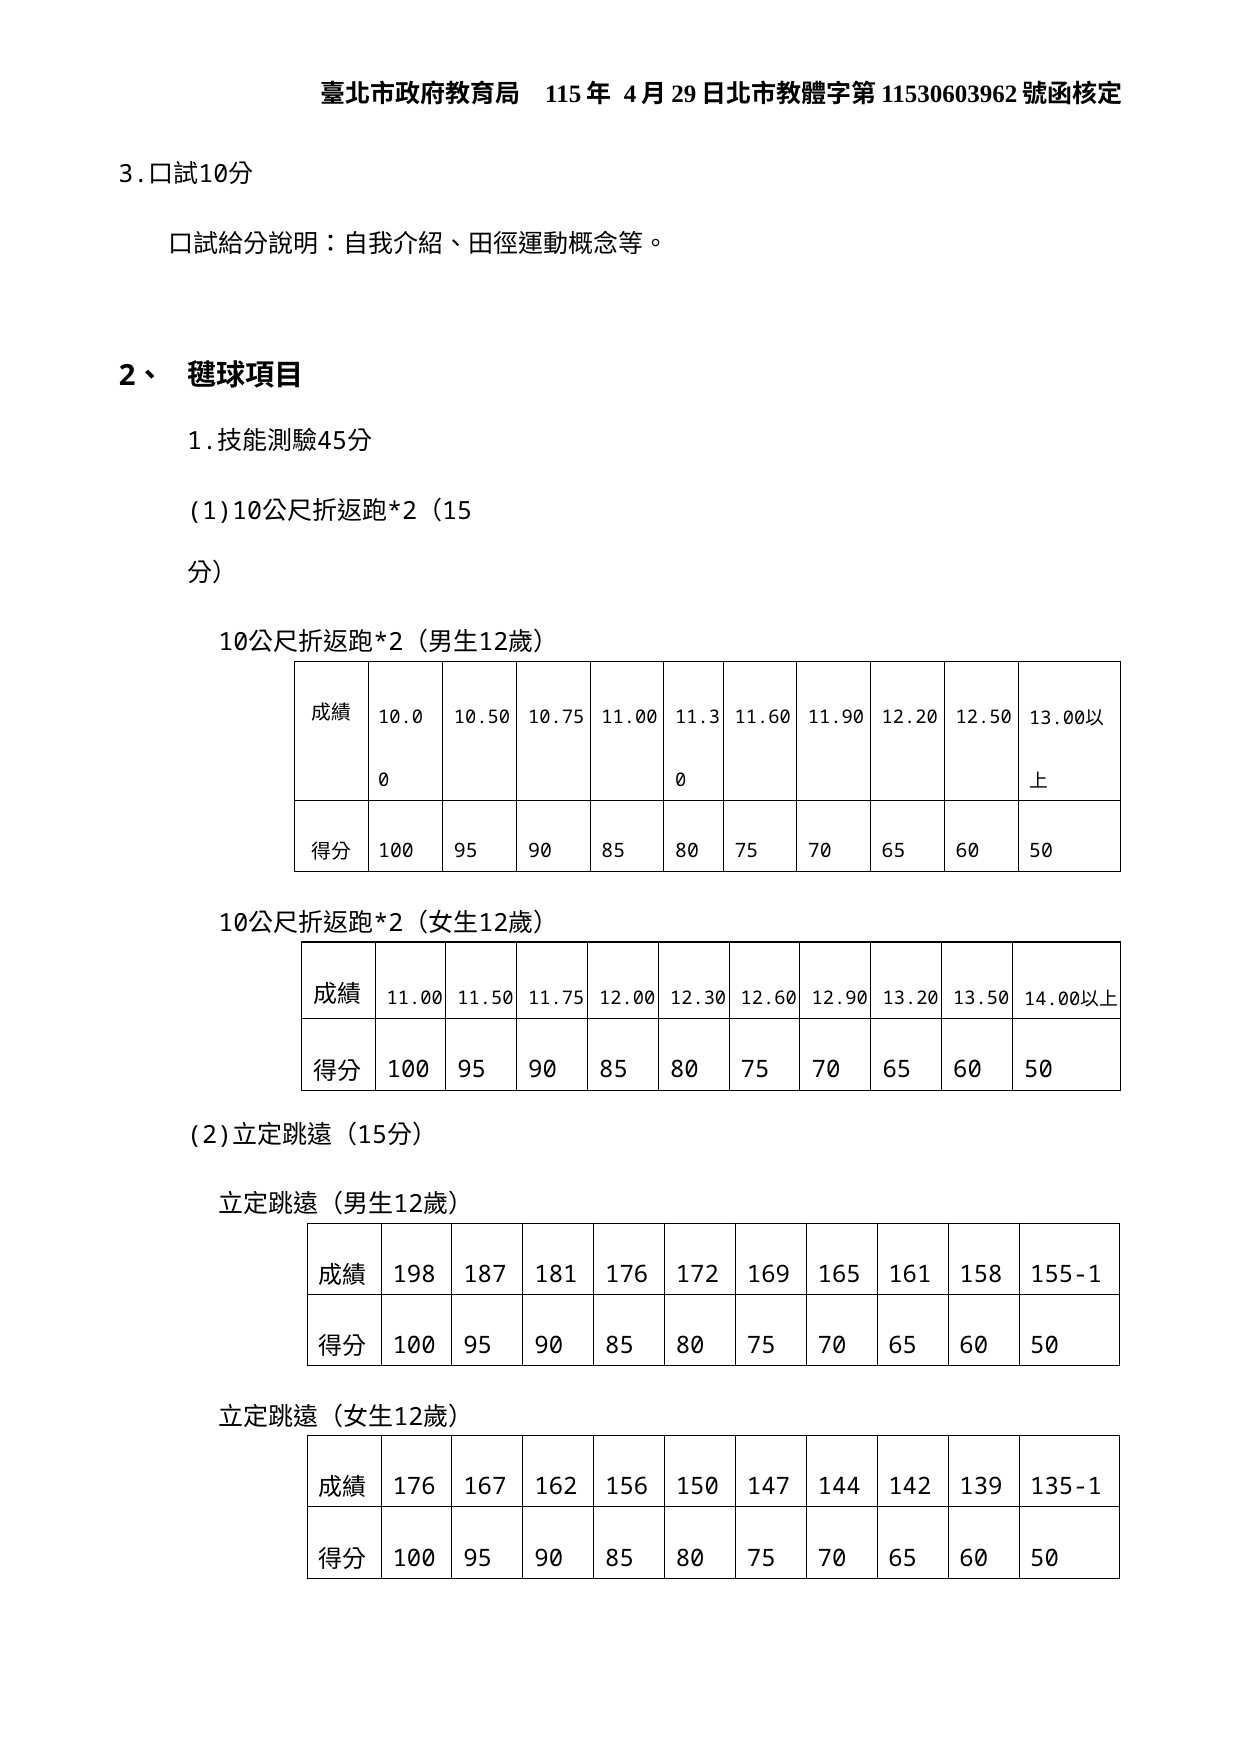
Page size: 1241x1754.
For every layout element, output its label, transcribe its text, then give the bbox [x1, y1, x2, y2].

table_cell 90 [523, 1295, 593, 1365]
table_cell 75 [736, 1295, 806, 1365]
table_header 13.20 [871, 943, 941, 1018]
table_header 10.75 [517, 662, 590, 800]
table_header 11.75 [517, 943, 587, 1018]
table_cell 100 [382, 1295, 451, 1365]
table_cell 80 [659, 1019, 729, 1089]
table_cell 得分 [308, 1295, 381, 1365]
table_header 156 [594, 1436, 664, 1506]
table_cell 80 [665, 1295, 735, 1365]
table_cell 70 [807, 1295, 877, 1365]
table_cell 95 [452, 1507, 522, 1578]
table_header 147 [736, 1436, 806, 1506]
table_cell 100 [382, 1507, 451, 1578]
table_cell 60 [942, 1019, 1012, 1089]
table_cell 50 [1020, 1295, 1119, 1365]
text 3.口試10分 [118, 130, 1122, 193]
table_header 176 [382, 1436, 451, 1506]
table_header 10.50 [443, 662, 516, 800]
table_cell 50 [1019, 801, 1120, 871]
table_header 144 [807, 1436, 877, 1506]
table_header 11.50 [446, 943, 516, 1018]
text 立定跳遠（女生12歲） [187, 1372, 1122, 1435]
table_cell 70 [797, 801, 870, 871]
table_header 12.20 [871, 662, 944, 800]
list 毽球項目 [118, 331, 1122, 394]
table_cell 90 [517, 801, 590, 871]
table_header 172 [665, 1224, 735, 1294]
table_header 150 [665, 1436, 735, 1506]
text 10公尺折返跑*2（男生12歲） [187, 598, 1122, 661]
table_header 成績 [308, 1436, 381, 1506]
table_cell 85 [591, 801, 663, 871]
table_header 11.90 [797, 662, 870, 800]
table_cell 得分 [302, 1019, 375, 1089]
text (1)10公尺折返跑*2（15分） [187, 467, 506, 592]
table_header 11.60 [724, 662, 796, 800]
table_cell 85 [588, 1019, 658, 1089]
table_header 14.00以上 [1013, 943, 1120, 1018]
table_cell 得分 [295, 801, 368, 871]
table_header 142 [878, 1436, 948, 1506]
table_cell 得分 [308, 1507, 381, 1578]
table_cell 60 [949, 1507, 1019, 1578]
table_cell 65 [878, 1507, 948, 1578]
table_cell 100 [376, 1019, 445, 1089]
table_header 12.30 [659, 943, 729, 1018]
table_header 12.90 [800, 943, 870, 1018]
table_header 成績 [295, 662, 368, 800]
table_header 13.50 [942, 943, 1012, 1018]
table_header 161 [878, 1224, 948, 1294]
table_cell 75 [730, 1019, 799, 1089]
table_header 12.60 [730, 943, 799, 1018]
table_cell 50 [1020, 1507, 1119, 1578]
table_header 181 [523, 1224, 593, 1294]
table_header 13.00以上 [1019, 662, 1120, 800]
table_header 10.00 [369, 662, 442, 800]
table_header 139 [949, 1436, 1019, 1506]
table_cell 90 [517, 1019, 587, 1089]
table_header 成績 [308, 1224, 381, 1294]
text 1.技能測驗45分 [187, 397, 1122, 460]
table_cell 80 [664, 801, 723, 871]
table_cell 50 [1013, 1019, 1120, 1089]
text (2)立定跳遠（15分） [187, 1091, 1122, 1153]
table_header 155-1 [1020, 1224, 1119, 1294]
table_header 11.00 [591, 662, 663, 800]
table_header 135-1 [1020, 1436, 1119, 1506]
table_header 165 [807, 1224, 877, 1294]
table_cell 65 [871, 1019, 941, 1089]
table_header 167 [452, 1436, 522, 1506]
table_cell 80 [665, 1507, 735, 1578]
table_header 158 [949, 1224, 1019, 1294]
table_cell 95 [452, 1295, 522, 1365]
table_cell 85 [594, 1507, 664, 1578]
table_header 198 [382, 1224, 451, 1294]
table_cell 75 [736, 1507, 806, 1578]
table_cell 70 [807, 1507, 877, 1578]
table_header 187 [452, 1224, 522, 1294]
table_cell 65 [871, 801, 944, 871]
table_header 169 [736, 1224, 806, 1294]
text 口試給分說明：自我介紹、田徑運動概念等。 [118, 199, 1122, 262]
table_header 162 [523, 1436, 593, 1506]
table_cell 75 [724, 801, 796, 871]
table_cell 90 [523, 1507, 593, 1578]
table_cell 65 [878, 1295, 948, 1365]
table_header 成績 [302, 943, 375, 1018]
table_cell 85 [594, 1295, 664, 1365]
table_header 176 [594, 1224, 664, 1294]
table_header 11.30 [664, 662, 723, 800]
table_header 11.00 [376, 943, 445, 1018]
table_cell 100 [369, 801, 442, 871]
table_cell 60 [945, 801, 1018, 871]
text 10公尺折返跑*2（女生12歲） [187, 879, 1122, 941]
table_cell 70 [800, 1019, 870, 1089]
text 立定跳遠（男生12歲） [187, 1160, 1122, 1222]
table_header 12.00 [588, 943, 658, 1018]
table_cell 60 [949, 1295, 1019, 1365]
table_cell 95 [446, 1019, 516, 1089]
table_cell 95 [443, 801, 516, 871]
table_header 12.50 [945, 662, 1018, 800]
